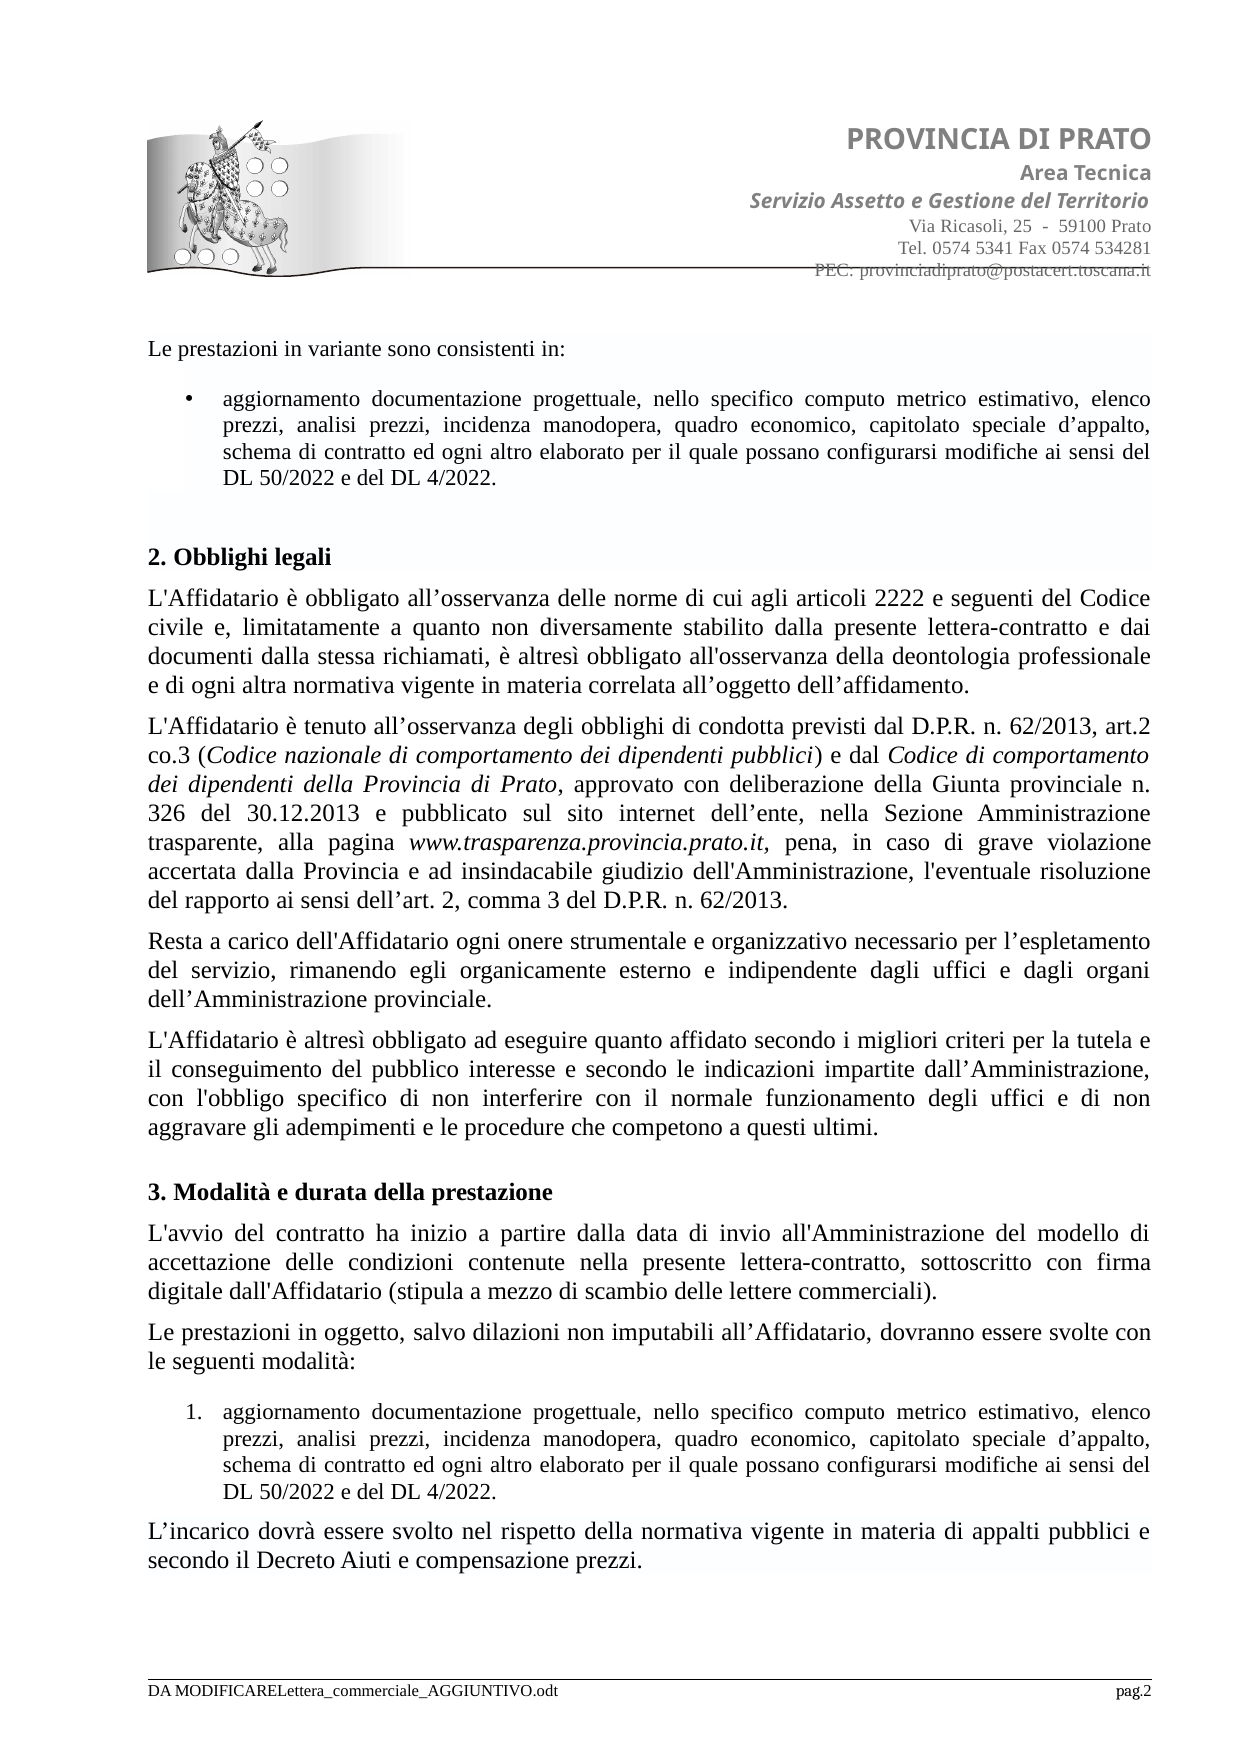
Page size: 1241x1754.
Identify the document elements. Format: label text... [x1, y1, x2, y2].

list aggiornamento documentazione progettuale, nello specifico computo metrico estimativo, elenco prezzi, analisi prezzi, incidenza manodopera, quadro economico, capitolato speciale d’appalto, schema di contratto ed ogni altro elaborato per il quale possano configurarsi modifiche ai sensi del DL 50/2022 e del DL 4/2022. [185, 1398, 1152, 1504]
text 3. Modalità e durata della prestazione [148, 1177, 1152, 1206]
text Resta a carico dell'Affidatario ogni onere strumentale e organizzativo necessario per l’espletamento del servizio, rimanendo egli organicamente esterno e indipendente dagli uffici e dagli organi dell’Amministrazione provinciale. [148, 926, 1152, 1013]
text Le prestazioni in variante sono consistenti in: [148, 334, 1152, 361]
text L'Affidatario è obbligato all’osservanza delle norme di cui agli articoli 2222 e seguenti del Codice civile e, limitatamente a quanto non diversamente stabilito dalla presente lettera-contratto e dai documenti dalla stessa richiamati, è altresì obbligato all'osservanza della deontologia professionale e di ogni altra normativa vigente in materia correlata all’oggetto dell’affidamento. [148, 583, 1152, 699]
text Le prestazioni in oggetto, salvo dilazioni non imputabili all’Affidatario, dovranno essere svolte con le seguenti modalità: [148, 1316, 1152, 1374]
text L’incarico dovrà essere svolto nel rispetto della normativa vigente in materia di appalti pubblici e secondo il Decreto Aiuti e compensazione prezzi. [148, 1516, 1152, 1574]
text L'avvio del contratto ha inizio a partire dalla data di invio all'Amministrazione del modello di accettazione delle condizioni contenute nella presente lettera-contratto, sottoscritto con firma digitale dall'Affidatario (stipula a mezzo di scambio delle lettere commerciali). [148, 1217, 1152, 1305]
text L'Affidatario è tenuto all’osservanza degli obblighi di condotta previsti dal D.P.R. n. 62/2013, art.2 co.3 (Codice nazionale di comportamento dei dipendenti pubblici) e dal Codice di comportamento dei dipendenti della Provincia di Prato, approvato con deliberazione della Giunta provinciale n. 326 del 30.12.2013 e pubblicato sul sito internet dell’ente, nella Sezione Amministrazione trasparente, alla pagina www.trasparenza.provincia.prato.it, pena, in caso di grave violazione accertata dalla Provincia e ad insindacabile giudizio dell'Amministrazione, l'eventuale risoluzione del rapporto ai sensi dell’art. 2, comma 3 del D.P.R. n. 62/2013. [148, 711, 1152, 914]
text 2. Obblighi legali [148, 542, 1152, 571]
list aggiornamento documentazione progettuale, nello specifico computo metrico estimativo, elenco prezzi, analisi prezzi, incidenza manodopera, quadro economico, capitolato speciale d’appalto, schema di contratto ed ogni altro elaborato per il quale possano configurarsi modifiche ai sensi del DL 50/2022 e del DL 4/2022. [185, 384, 1152, 491]
text L'Affidatario è altresì obbligato ad eseguire quanto affidato secondo i migliori criteri per la tutela e il conseguimento del pubblico interesse e secondo le indicazioni impartite dall’Amministrazione, con l'obbligo specifico di non interferire con il normale funzionamento degli uffici e di non aggravare gli adempimenti e le procedure che competono a questi ultimi. [148, 1025, 1152, 1141]
